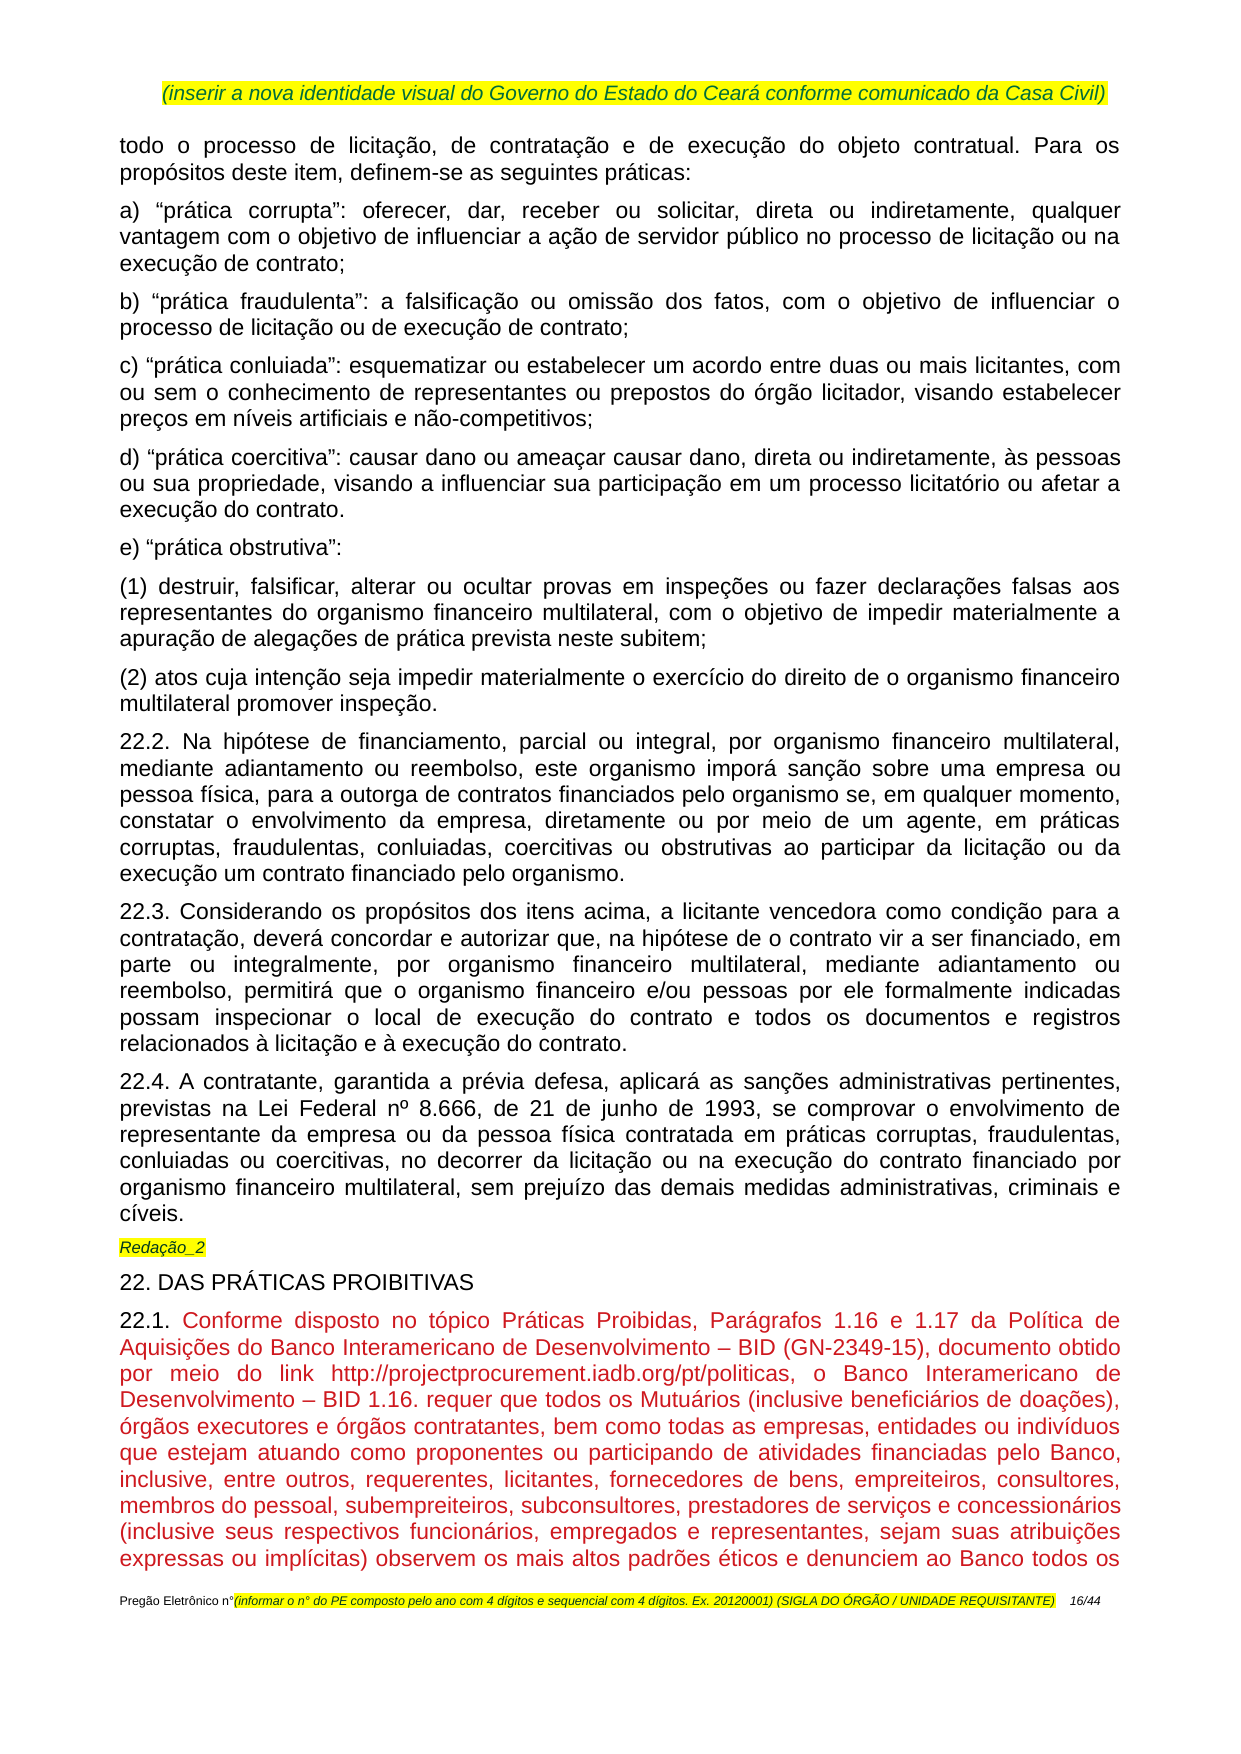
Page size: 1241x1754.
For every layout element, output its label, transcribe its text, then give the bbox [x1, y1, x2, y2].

text a) “prática corrupta”: oferecer, dar, receber ou solicitar, direta ou indiretamente, qualquer vantagem com o objetivo de influenciar a ação de servidor público no processo de licitação ou na execução de contrato; [119, 197, 1121, 276]
text b) “prática fraudulenta”: a falsificação ou omissão dos fatos, com o objetivo de influenciar o processo de licitação ou de execução de contrato; [119, 288, 1121, 341]
text todo o processo de licitação, de contratação e de execução do objeto contratual. Para os propósitos deste item, definem-se as seguintes práticas: [119, 132, 1121, 185]
text 22.1. Conforme disposto no tópico Práticas Proibidas, Parágrafos 1.16 e 1.17 da Política de Aquisições do Banco Interamericano de Desenvolvimento – BID (GN-2349-15), documento obtido por meio do link http://projectprocurement.iadb.org/pt/politicas, o Banco Interamericano de Desenvolvimento – BID 1.16. requer que todos os Mutuários (inclusive beneficiários de doações), órgãos executores e órgãos contratantes, bem como todas as empresas, entidades ou indivíduos que estejam atuando como proponentes ou participando de atividades financiadas pelo Banco, inclusive, entre outros, requerentes, licitantes, fornecedores de bens, empreiteiros, consultores, membros do pessoal, subempreiteiros, subconsultores, prestadores de serviços e concessionários (inclusive seus respectivos funcionários, empregados e representantes, sejam suas atribuições expressas ou implícitas) observem os mais altos padrões éticos e denunciem ao Banco todos os [119, 1307, 1121, 1571]
text 22.3. Considerando os propósitos dos itens acima, a licitante vencedora como condição para a contratação, deverá concordar e autorizar que, na hipótese de o contrato vir a ser financiado, em parte ou integralmente, por organismo financeiro multilateral, mediante adiantamento ou reembolso, permitirá que o organismo financeiro e/ou pessoas por ele formalmente indicadas possam inspecionar o local de execução do contrato e todos os documentos e registros relacionados à licitação e à execução do contrato. [119, 898, 1121, 1056]
text 22.4. A contratante, garantida a prévia defesa, aplicará as sanções administrativas pertinentes, previstas na Lei Federal nº 8.666, de 21 de junho de 1993, se comprovar o envolvimento de representante da empresa ou da pessoa física contratada em práticas corruptas, fraudulentas, conluiadas ou coercitivas, no decorrer da licitação ou na execução do contrato financiado por organismo financeiro multilateral, sem prejuízo das demais medidas administrativas, criminais e cíveis. [119, 1068, 1121, 1226]
text e) “prática obstrutiva”: [119, 534, 1121, 561]
text d) “prática coercitiva”: causar dano ou ameaçar causar dano, direta ou indiretamente, às pessoas ou sua propriedade, visando a influenciar sua participação em um processo licitatório ou afetar a execução do contrato. [119, 443, 1121, 522]
text c) “prática conluiada”: esquematizar ou estabelecer um acordo entre duas ou mais licitantes, com ou sem o conhecimento de representantes ou prepostos do órgão licitador, visando estabelecer preços em níveis artificiais e não-competitivos; [119, 352, 1121, 432]
text 22. DAS PRÁTICAS PROIBITIVAS [119, 1269, 1121, 1296]
text (2) atos cuja intenção seja impedir materialmente o exercício do direito de o organismo financeiro multilateral promover inspeção. [119, 663, 1121, 716]
text (1) destruir, falsificar, alterar ou ocultar provas em inspeções ou fazer declarações falsas aos representantes do organismo financeiro multilateral, com o objetivo de impedir materialmente a apuração de alegações de prática prevista neste subitem; [119, 573, 1121, 652]
text 22.2. Na hipótese de financiamento, parcial ou integral, por organismo financeiro multilateral, mediante adiantamento ou reembolso, este organismo imporá sanção sobre uma empresa ou pessoa física, para a outorga de contratos financiados pelo organismo se, em qualquer momento, constatar o envolvimento da empresa, diretamente ou por meio de um agente, em práticas corruptas, fraudulentas, conluiadas, coercitivas ou obstrutivas ao participar da licitação ou da execução um contrato financiado pelo organismo. [119, 728, 1121, 886]
text Redação_2 [119, 1238, 1123, 1257]
